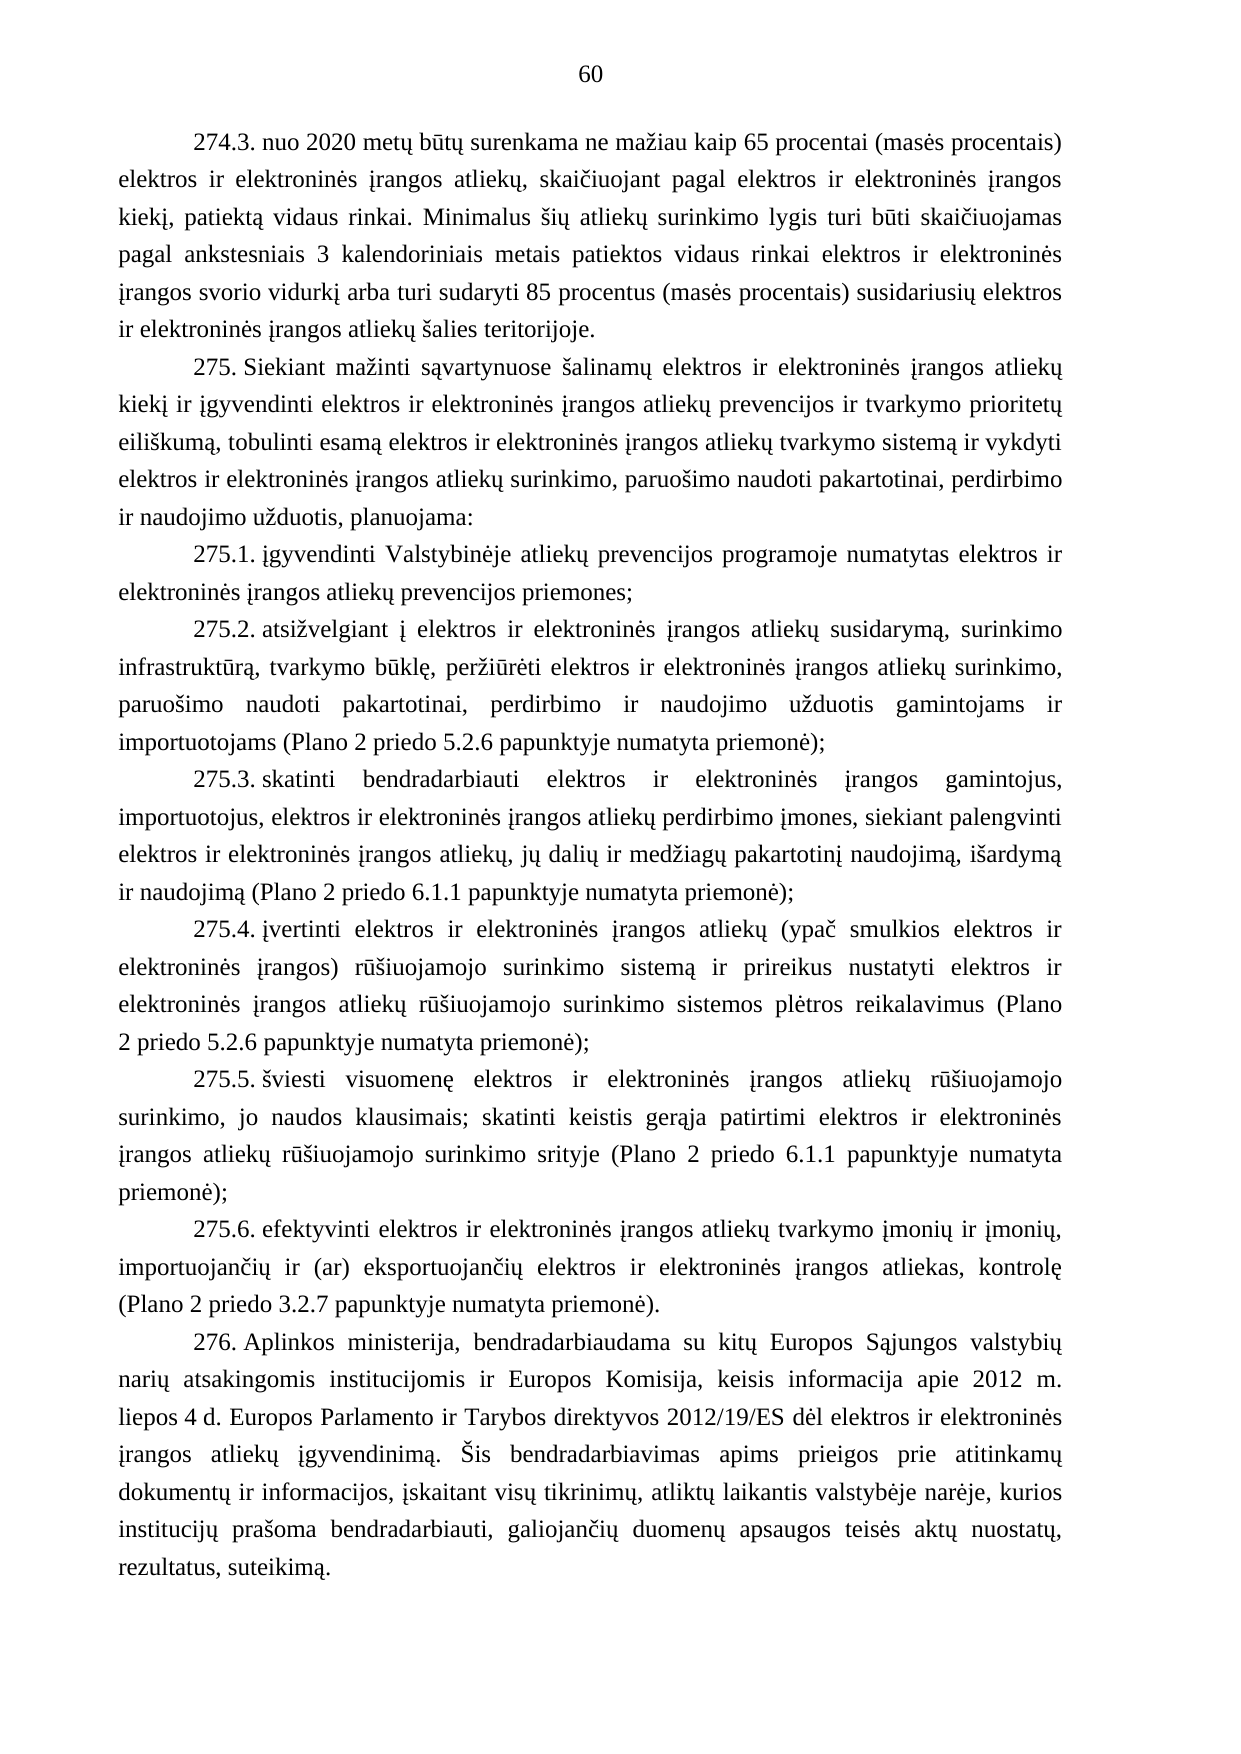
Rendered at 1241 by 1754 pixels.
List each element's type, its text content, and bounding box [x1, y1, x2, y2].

text 275. Siekiant mažinti sąvartynuose šalinamų elektros ir elektroninės įrangos atliekų kiekį ir įgyvendinti elektros ir elektroninės įrangos atliekų prevencijos ir tvarkymo prioritetų eiliškumą, tobulinti esamą elektros ir elektroninės įrangos atliekų tvarkymo sistemą ir vykdyti elektros ir elektroninės įrangos atliekų surinkimo, paruošimo naudoti pakartotinai, perdirbimo ir naudojimo užduotis, planuojama: [118, 343, 1063, 531]
text 275.2. atsižvelgiant į elektros ir elektroninės įrangos atliekų susidarymą, surinkimo infrastruktūrą, tvarkymo būklę, peržiūrėti elektros ir elektroninės įrangos atliekų surinkimo, paruošimo naudoti pakartotinai, perdirbimo ir naudojimo užduotis gamintojams ir importuotojams (Plano 2 priedo 5.2.6 papunktyje numatyta priemonė); [118, 606, 1063, 756]
text 275.5. šviesti visuomenę elektros ir elektroninės įrangos atliekų rūšiuojamojo surinkimo, jo naudos klausimais; skatinti keistis gerąja patirtimi elektros ir elektroninės įrangos atliekų rūšiuojamojo surinkimo srityje (Plano 2 priedo 6.1.1 papunktyje numatyta priemonė); [118, 1056, 1063, 1206]
text 275.4. įvertinti elektros ir elektroninės įrangos atliekų (ypač smulkios elektros ir elektroninės įrangos) rūšiuojamojo surinkimo sistemą ir prireikus nustatyti elektros ir elektroninės įrangos atliekų rūšiuojamojo surinkimo sistemos plėtros reikalavimus (Plano 2 priedo 5.2.6 papunktyje numatyta priemonė); [118, 906, 1063, 1056]
text 275.3. skatinti bendradarbiauti elektros ir elektroninės įrangos gamintojus, importuotojus, elektros ir elektroninės įrangos atliekų perdirbimo įmones, siekiant palengvinti elektros ir elektroninės įrangos atliekų, jų dalių ir medžiagų pakartotinį naudojimą, išardymą ir naudojimą (Plano 2 priedo 6.1.1 papunktyje numatyta priemonė); [118, 756, 1063, 906]
text 275.6. efektyvinti elektros ir elektroninės įrangos atliekų tvarkymo įmonių ir įmonių, importuojančių ir (ar) eksportuojančių elektros ir elektroninės įrangos atliekas, kontrolę (Plano 2 priedo 3.2.7 papunktyje numatyta priemonė). [118, 1206, 1063, 1318]
text 276. Aplinkos ministerija, bendradarbiaudama su kitų Europos Sąjungos valstybių narių atsakingomis institucijomis ir Europos Komisija, keisis informacija apie 2012 m. liepos 4 d. Europos Parlamento ir Tarybos direktyvos 2012/19/ES dėl elektros ir elektroninės įrangos atliekų įgyvendinimą. Šis bendradarbiavimas apims prieigos prie atitinkamų dokumentų ir informacijos, įskaitant visų tikrinimų, atliktų laikantis valstybėje narėje, kurios institucijų prašoma bendradarbiauti, galiojančių duomenų apsaugos teisės aktų nuostatų, rezultatus, suteikimą. [118, 1318, 1063, 1581]
text 275.1. įgyvendinti Valstybinėje atliekų prevencijos programoje numatytas elektros ir elektroninės įrangos atliekų prevencijos priemones; [118, 531, 1063, 606]
text 274.3. nuo 2020 metų būtų surenkama ne mažiau kaip 65 procentai (masės procentais) elektros ir elektroninės įrangos atliekų, skaičiuojant pagal elektros ir elektroninės įrangos kiekį, patiektą vidaus rinkai. Minimalus šių atliekų surinkimo lygis turi būti skaičiuojamas pagal ankstesniais 3 kalendoriniais metais patiektos vidaus rinkai elektros ir elektroninės įrangos svorio vidurkį arba turi sudaryti 85 procentus (masės procentais) susidariusių elektros ir elektroninės įrangos atliekų šalies teritorijoje. [118, 118, 1063, 343]
